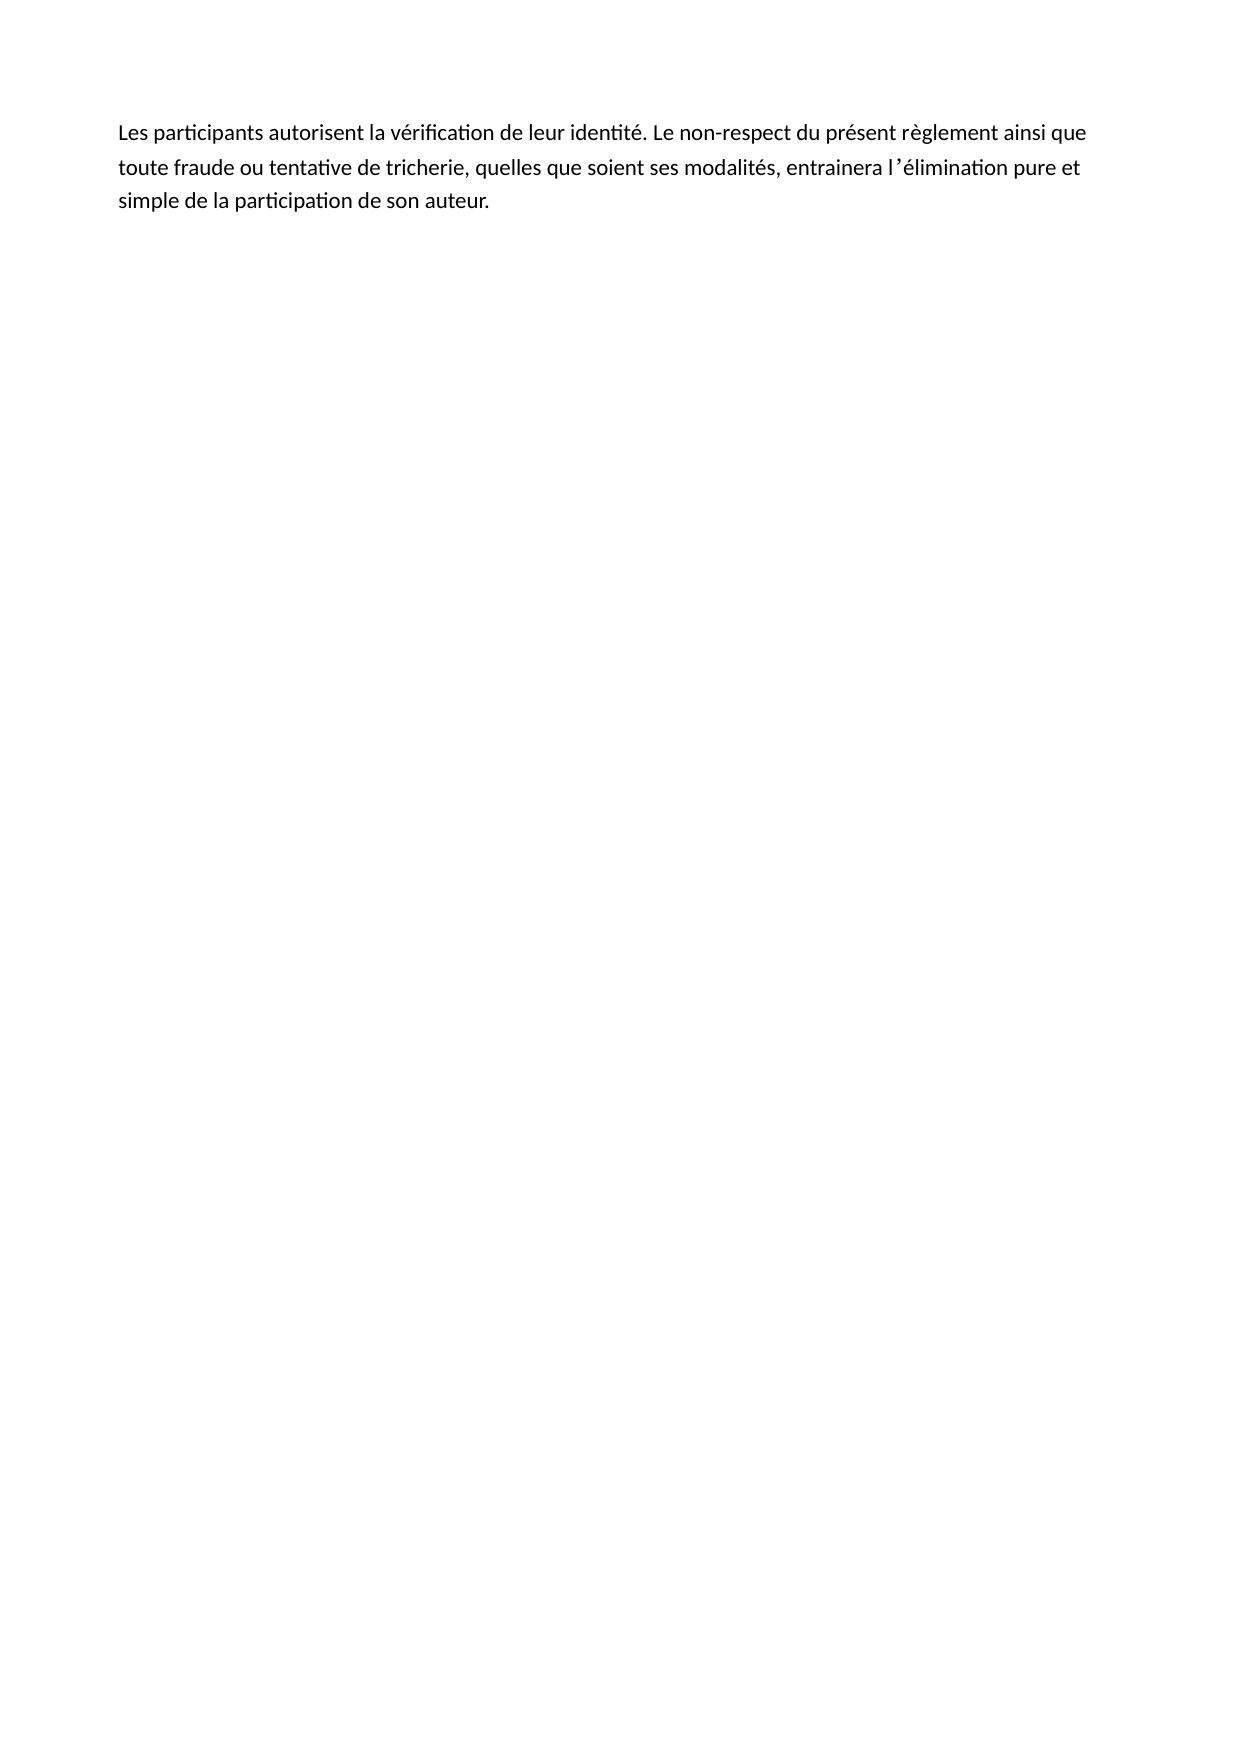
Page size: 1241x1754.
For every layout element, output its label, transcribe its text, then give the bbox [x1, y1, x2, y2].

text Les participants autorisent la vérification de leur identité. Le non-respect du présent règlement ainsi que toute fraude ou tentative de tricherie, quelles que soient ses modalités, entrainera l’élimination pure et simple de la participation de son auteur. [118, 118, 1122, 214]
